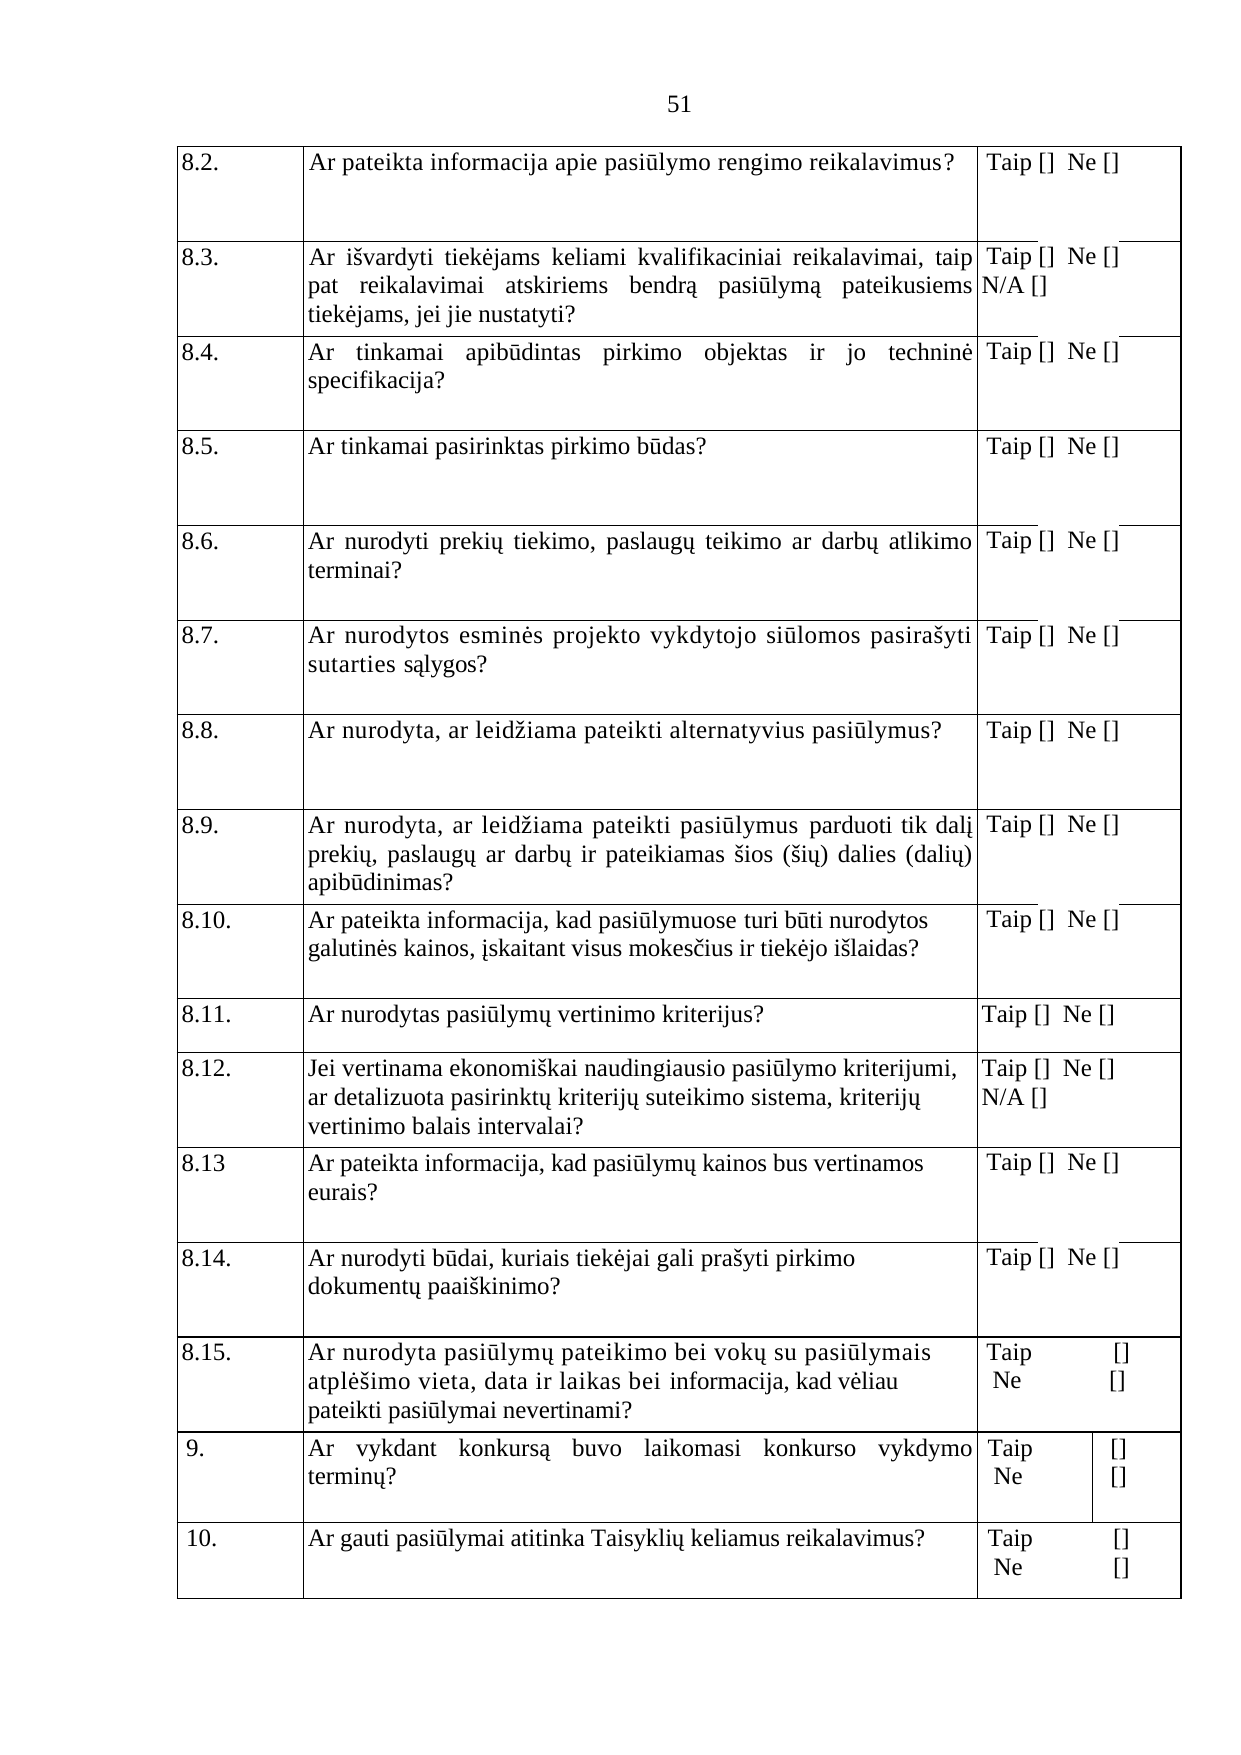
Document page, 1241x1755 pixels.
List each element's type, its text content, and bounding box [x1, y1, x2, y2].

table_cell Taip [] Ne [] [978, 431, 1180, 525]
table_cell Taip [] Ne [] [978, 147, 1180, 241]
table_cell Ar pateikta informacija, kad pasiūlymuose turi būti nurodytos galutinės kainos, įskaitant visus mokesčius ir tiekėjo išlaidas? [304, 905, 977, 998]
table_cell Ar nurodyta, ar leidžiama pateikti pasiūlymus parduoti tik dalį prekių, paslaugų ar darbų ir pateikiamas šios (šių) dalies (dalių) apibūdinimas? [304, 810, 977, 904]
table_cell 8.14. [178, 1243, 303, 1336]
table_cell Taip [] Ne [] N/A [] [978, 1053, 1180, 1147]
table_cell 8.12. [178, 1053, 303, 1147]
table_cell Ar gauti pasiūlymai atitinka Taisyklių keliamus reikalavimus? [304, 1523, 977, 1598]
table_cell Taip [] Ne [] [978, 1338, 1180, 1431]
table_cell Ar išvardyti tiekėjams keliami kvalifikaciniai reikalavimai, taip pat reikalavimai atskiriems bendrą pasiūlymą pateikusiems tiekėjams, jei jie nustatyti? [304, 242, 977, 336]
table_cell 8.4. [178, 337, 303, 430]
table_cell Taip [] Ne [] [978, 715, 1180, 809]
table_cell 8.5. [178, 431, 303, 525]
table_cell [] [] [1093, 1433, 1180, 1521]
table_cell 8.10. [178, 905, 303, 998]
table_cell 8.3. [178, 242, 303, 336]
table_cell Ar nurodyta pasiūlymų pateikimo bei vokų su pasiūlymais atplėšimo vieta, data ir laikas bei informacija, kad vėliau pateikti pasiūlymai nevertinami? [304, 1338, 977, 1431]
table_cell Ar nurodyta, ar leidžiama pateikti alternatyvius pasiūlymus? [304, 715, 977, 809]
table_cell 8.9. [178, 810, 303, 904]
table_cell Taip [] Ne [] [978, 526, 1180, 619]
table_cell 8.2. [178, 147, 303, 241]
table_cell Ar nurodyti būdai, kuriais tiekėjai gali prašyti pirkimo dokumentų paaiškinimo? [304, 1243, 977, 1336]
table_cell Taip Ne [978, 1433, 1092, 1521]
table_cell 8.15. [178, 1338, 303, 1431]
table_cell Taip [] Ne [] [978, 999, 1180, 1052]
table_cell Taip [] Ne [] [978, 905, 1180, 998]
table_cell Ar tinkamai apibūdintas pirkimo objektas ir jo techninė specifikacija? [304, 337, 977, 430]
table_cell 8.13 [178, 1148, 303, 1242]
table_cell 8.8. [178, 715, 303, 809]
table_cell Ar tinkamai pasirinktas pirkimo būdas? [304, 431, 977, 525]
table_cell Ar vykdant konkursą buvo laikomasi konkurso vykdymo terminų? [304, 1433, 977, 1521]
table_cell 8.7. [178, 621, 303, 714]
table_cell Ar nurodytas pasiūlymų vertinimo kriterijus? [304, 999, 977, 1052]
table_cell Ar pateikta informacija apie pasiūlymo rengimo reikalavimus? [304, 147, 977, 241]
table_cell [] [] [1093, 1523, 1180, 1598]
table_cell Taip [] Ne [] [978, 1148, 1180, 1242]
table_cell Taip [] Ne [] [978, 337, 1180, 430]
table_cell 9. [178, 1433, 303, 1521]
table_cell Taip [] Ne [] [978, 621, 1180, 714]
table_cell 8.6. [178, 526, 303, 619]
table_cell 8.11. [178, 999, 303, 1052]
table_cell Jei vertinama ekonomiškai naudingiausio pasiūlymo kriterijumi, ar detalizuota pasirinktų kriterijų suteikimo sistema, kriterijų vertinimo balais intervalai? [304, 1053, 977, 1147]
table_cell Taip [] Ne [] [978, 810, 1180, 904]
table_cell Taip Ne [978, 1523, 1092, 1598]
table_cell Taip [] Ne [] [978, 1243, 1180, 1336]
table_cell Ar pateikta informacija, kad pasiūlymų kainos bus vertinamos eurais? [304, 1148, 977, 1242]
table_cell 10. [178, 1523, 303, 1598]
table_cell Ar nurodytos esminės projekto vykdytojo siūlomos pasirašyti sutarties sąlygos? [304, 621, 977, 714]
table_cell Taip [] Ne [] N/A [] [978, 242, 1180, 336]
table_cell Ar nurodyti prekių tiekimo, paslaugų teikimo ar darbų atlikimo terminai? [304, 526, 977, 619]
